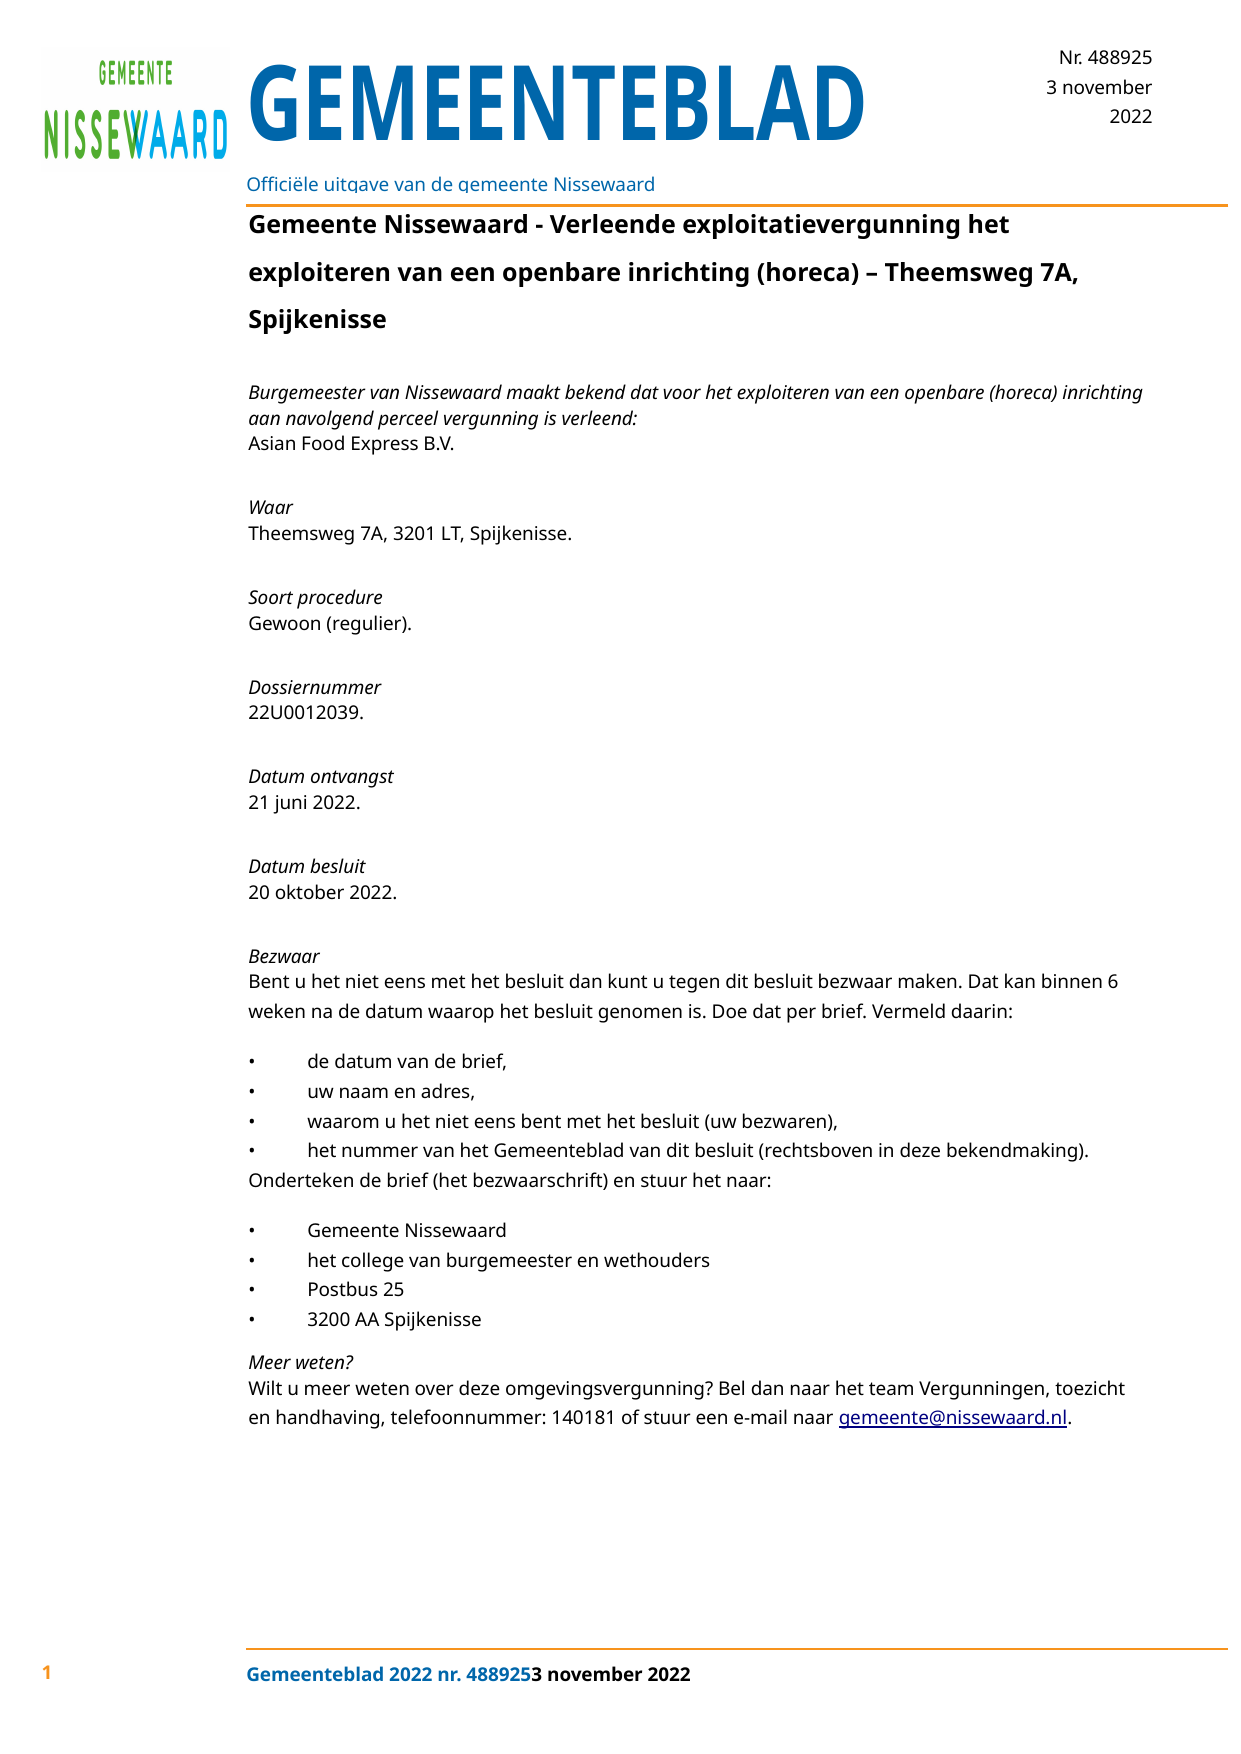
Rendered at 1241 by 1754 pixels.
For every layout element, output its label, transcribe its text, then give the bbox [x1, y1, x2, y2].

list waarom u het niet eens bent met het besluit (uw bezwaren), [248, 1108, 1152, 1133]
text Asian Food Express B.V. [248, 431, 1152, 456]
text Waar [248, 494, 1152, 520]
text Meer weten? [248, 1349, 1152, 1375]
text Gewoon (regulier). [248, 610, 1152, 636]
list het nummer van het Gemeenteblad van dit besluit (rechtsboven in deze bekendmaking). [248, 1137, 1152, 1163]
text 20 oktober 2022. [248, 879, 1152, 905]
text 21 juni 2022. [248, 789, 1152, 815]
text Soort procedure [248, 584, 1152, 610]
text Datum besluit [248, 853, 1152, 879]
text Burgemeester van Nissewaard maakt bekend dat voor het exploiteren van een openbare (horeca) inrichting aan navolgend perceel vergunning is verleend: [248, 379, 1152, 431]
list Postbus 25 [248, 1277, 1152, 1302]
list 3200 AA Spijkenisse [248, 1306, 1152, 1332]
list de datum van de brief, [248, 1049, 1152, 1074]
list het college van burgemeester en wethouders [248, 1247, 1152, 1273]
text Dossiernummer [248, 674, 1152, 699]
text Onderteken de brief (het bezwaarschrift) en stuur het naar: [248, 1167, 1152, 1193]
list uw naam en adres, [248, 1078, 1152, 1104]
text Gemeente Nissewaard - Verleende exploitatievergunning het exploiteren van een openbare inrichting (horeca) – Theemsweg 7A, Spijkenisse [248, 207, 1152, 336]
text Theemsweg 7A, 3201 LT, Spijkenisse. [248, 520, 1152, 546]
text Datum ontvangst [248, 763, 1152, 789]
list Gemeente Nissewaard [248, 1217, 1152, 1243]
text Bezwaar [248, 943, 1152, 969]
text Bent u het niet eens met het besluit dan kunt u tegen dit besluit bezwaar maken. Dat kan binnen 6 weken na de datum waarop het besluit genomen is. Doe dat per brief. Vermeld daarin: [248, 969, 1152, 1024]
picture [41, 47, 231, 172]
text 22U0012039. [248, 699, 1152, 725]
text Wilt u meer weten over deze omgevingsvergunning? Bel dan naar het team Vergunningen, toezicht en handhaving, telefoonnummer: 140181 of stuur een e-mail naar gemeente@nissewaard.nl. [248, 1375, 1152, 1430]
